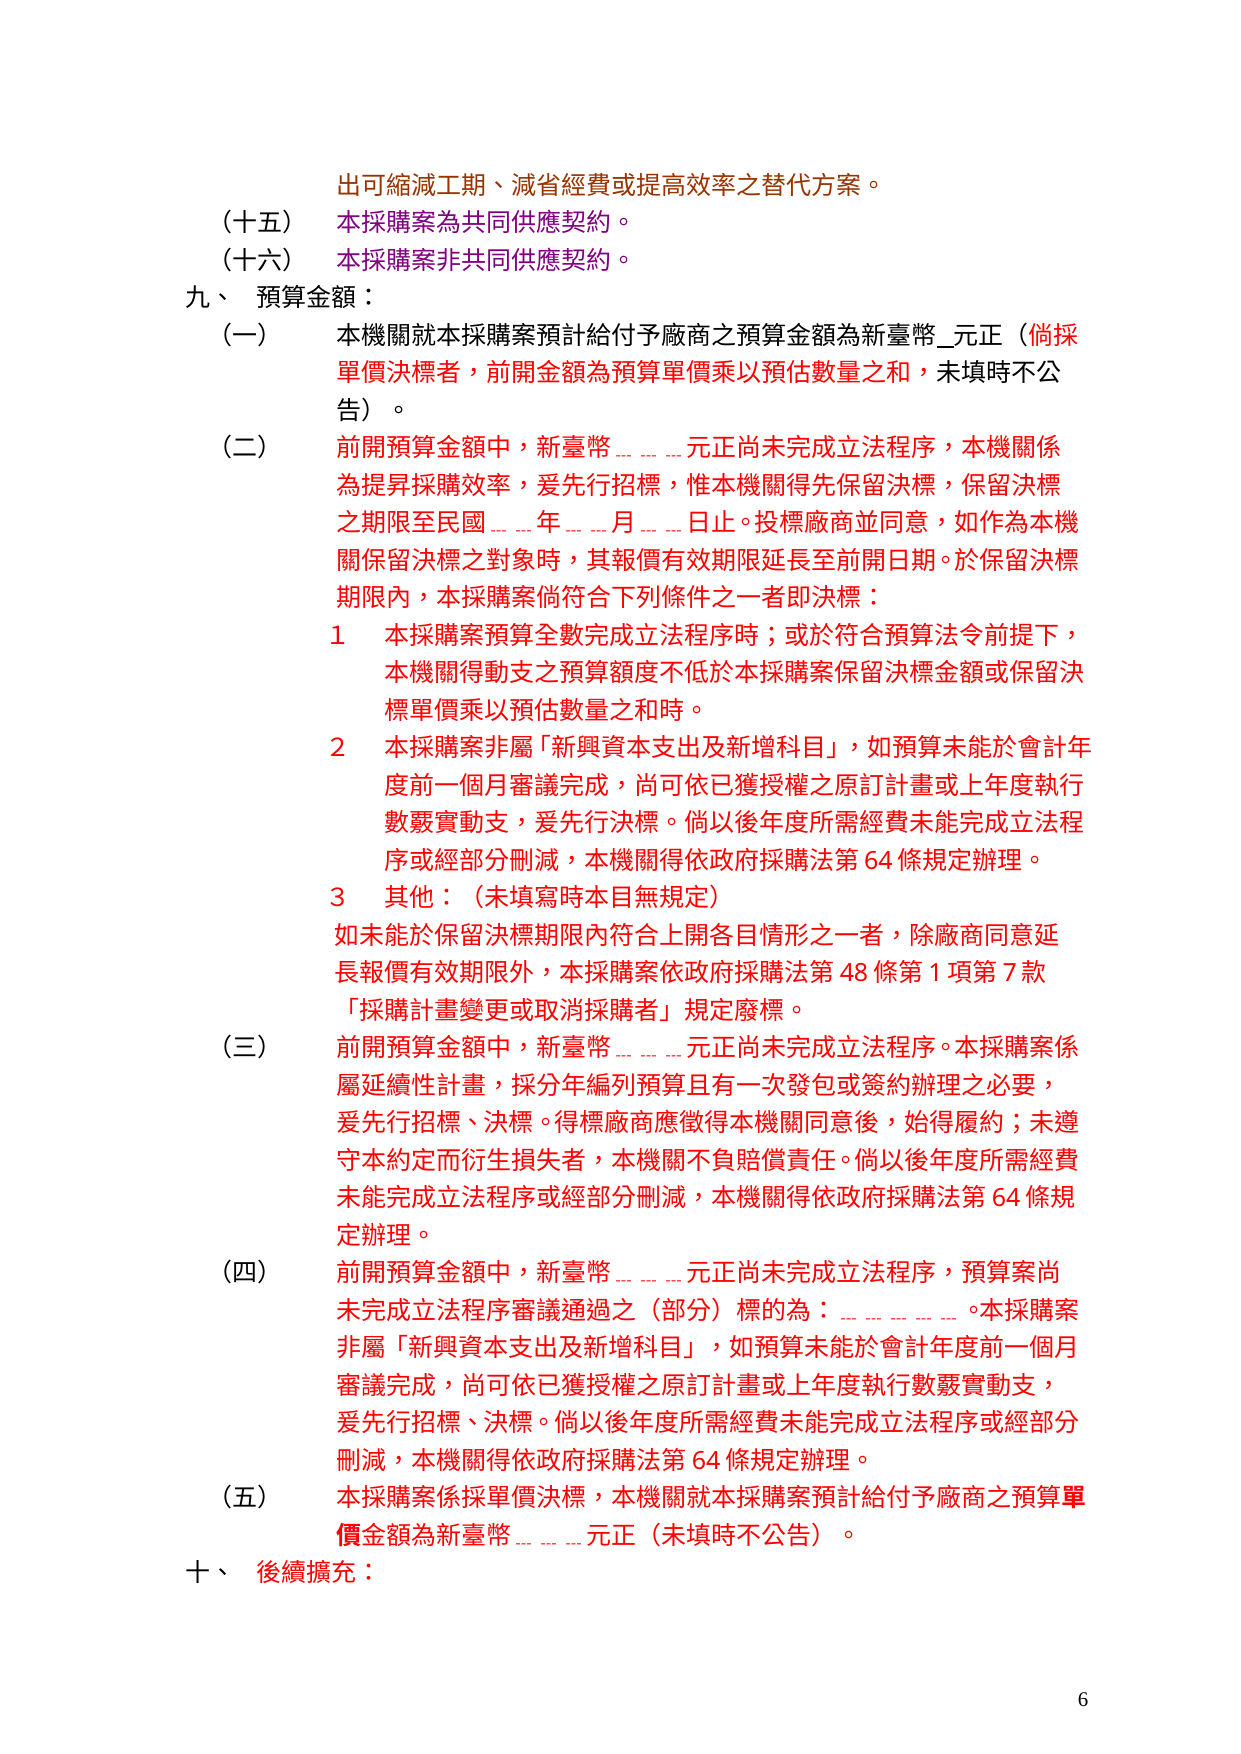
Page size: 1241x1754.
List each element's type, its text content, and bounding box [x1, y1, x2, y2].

subtitle 本採購案非共同供應契約。 [207, 239, 1092, 277]
subtitle 預算金額： [185, 277, 1092, 314]
subtitle 本採購案為共同供應契約。 [207, 202, 1092, 239]
subtitle 如未能於保留決標期限內符合上開各目情形之一者，除廠商同意延長報價有效期限外，本採購案依政府採購法第48條第1項第7款「採購計畫變更或取消採購者」規定廢標。 [334, 914, 1079, 1027]
subtitle 本採購案預算全數完成立法程序時；或於符合預算法令前提下，本機關得動支之預算額度不低於本採購案保留決標金額或保留決標單價乘以預估數量之和時。 [325, 614, 1092, 727]
subtitle 本機關就本採購案預計給付予廠商之預算金額為新臺幣 元正（倘採單價決標者，前開金額為預算單價乘以預估數量之和，未填時不公告）。 [207, 314, 1092, 427]
subtitle 出可縮減工期、減省經費或提高效率之替代方案。 [207, 164, 1079, 202]
subtitle 前開預算金額中，新臺幣﹍﹍﹍元正尚未完成立法程序。本採購案係屬延續性計畫，採分年編列預算且有一次發包或簽約辦理之必要，爰先行招標、決標。得標廠商應徵得本機關同意後，始得履約；未遵守本約定而衍生損失者，本機關不負賠償責任。倘以後年度所需經費未能完成立法程序或經部分刪減，本機關得依政府採購法第64條規定辦理。 [207, 1027, 1079, 1252]
subtitle 後續擴充： [185, 1552, 1079, 1589]
subtitle 前開預算金額中，新臺幣﹍﹍﹍元正尚未完成立法程序，本機關係為提昇採購效率，爰先行招標，惟本機關得先保留決標，保留決標之期限至民國﹍﹍年﹍﹍月﹍﹍日止。投標廠商並同意，如作為本機關保留決標之對象時，其報價有效期限延長至前開日期。於保留決標期限內，本採購案倘符合下列條件之一者即決標： [207, 427, 1079, 614]
subtitle 其他：（未填寫時本目無規定） [325, 877, 1092, 914]
subtitle 本採購案非屬「新興資本支出及新增科目」，如預算未能於會計年度前一個月審議完成，尚可依已獲授權之原訂計畫或上年度執行數覈實動支，爰先行決標。倘以後年度所需經費未能完成立法程序或經部分刪減，本機關得依政府採購法第64條規定辦理。 [325, 727, 1092, 877]
subtitle 前開預算金額中，新臺幣﹍﹍﹍元正尚未完成立法程序，預算案尚未完成立法程序審議通過之（部分）標的為：﹍﹍﹍﹍﹍。本採購案非屬「新興資本支出及新增科目」，如預算未能於會計年度前一個月審議完成，尚可依已獲授權之原訂計畫或上年度執行數覈實動支，爰先行招標、決標。倘以後年度所需經費未能完成立法程序或經部分刪減，本機關得依政府採購法第64條規定辦理。 [207, 1252, 1079, 1477]
subtitle 本採購案係採單價決標，本機關就本採購案預計給付予廠商之預算單價金額為新臺幣﹍﹍﹍元正（未填時不公告）。 [207, 1477, 1092, 1552]
